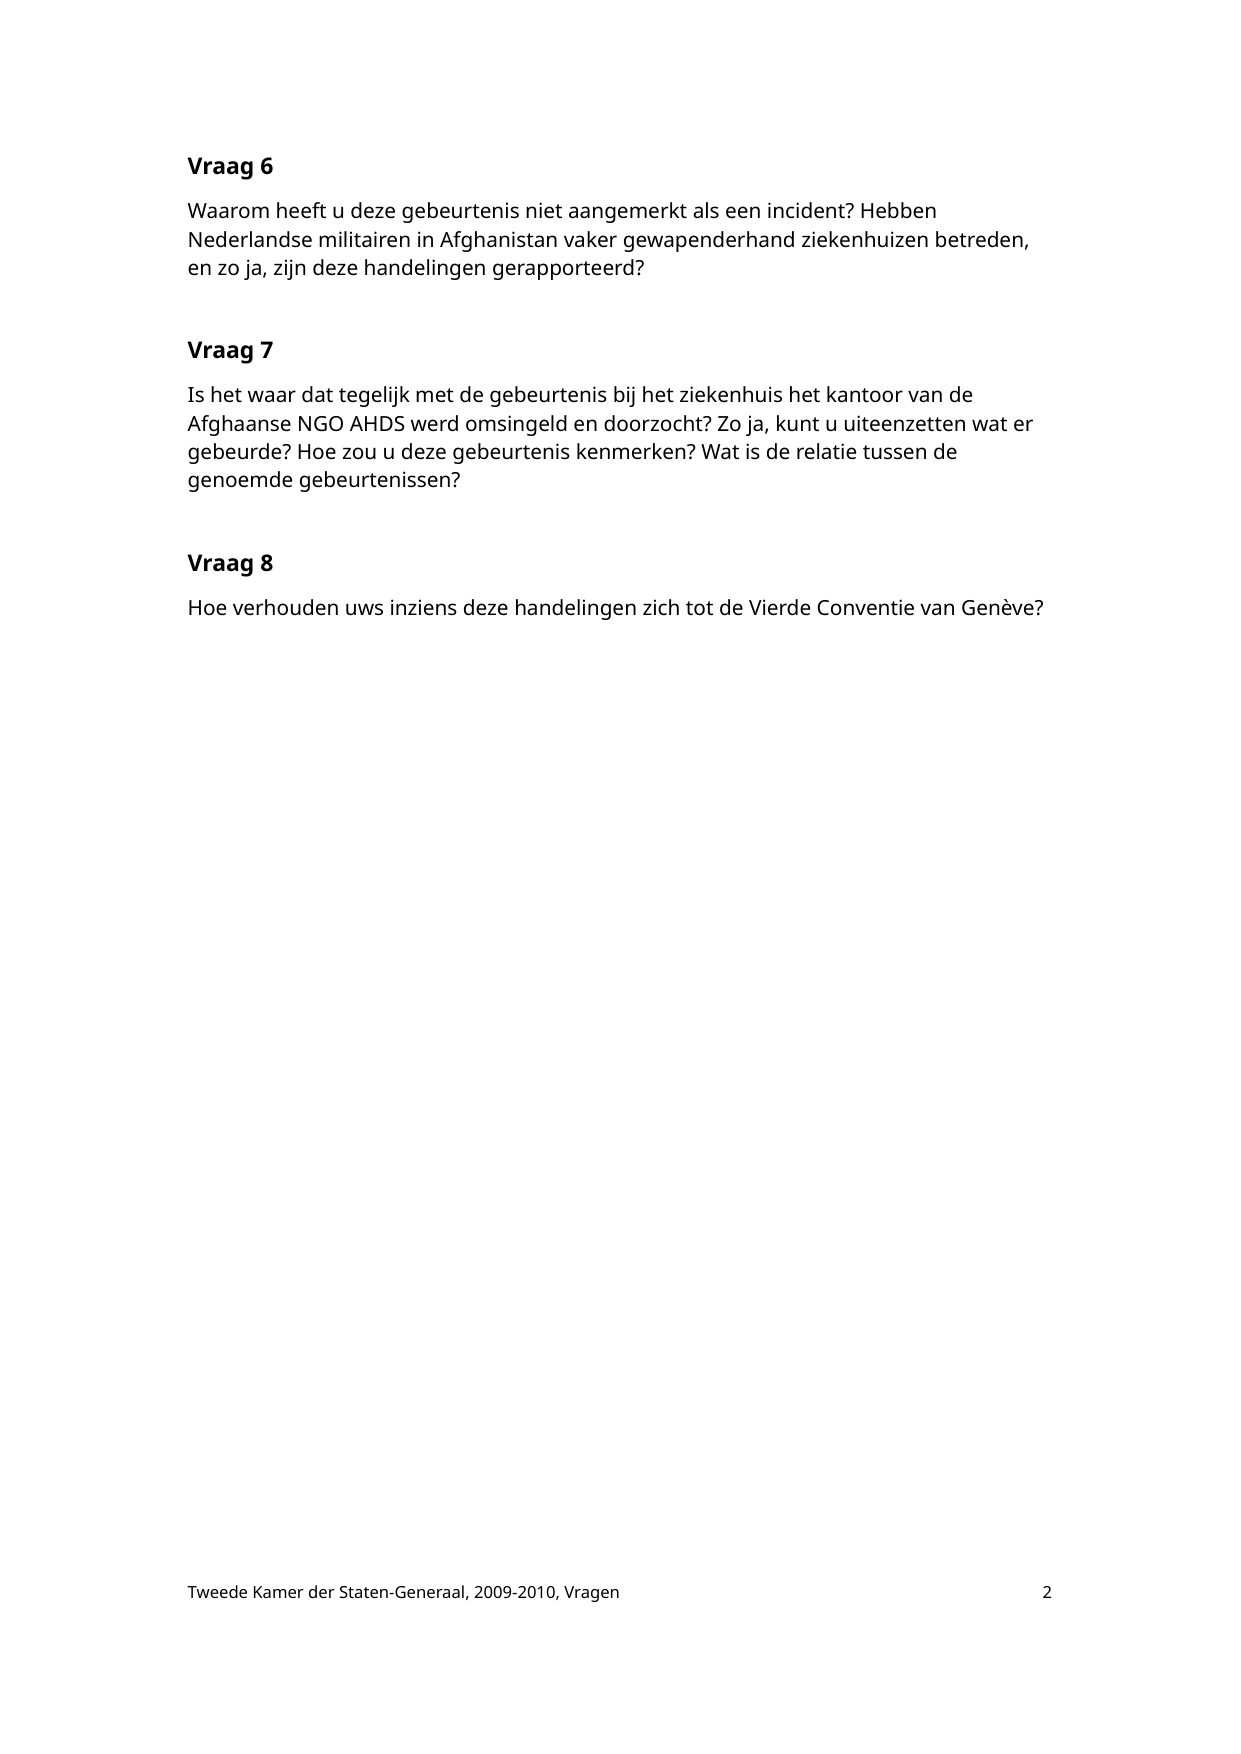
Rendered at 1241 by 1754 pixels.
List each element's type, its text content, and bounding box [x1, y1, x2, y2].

text Is het waar dat tegelijk met de gebeurtenis bij het ziekenhuis het kantoor van de Afghaanse NGO AHDS werd omsingeld en doorzocht? Zo ja, kunt u uiteenzetten wat er gebeurde? Hoe zou u deze gebeurtenis kenmerken? Wat is de relatie tussen de genoemde gebeurtenissen? [187, 380, 1053, 494]
subtitle Vraag 6 [187, 150, 1053, 181]
text Hoe verhouden uws inziens deze handelingen zich tot de Vierde Conventie van Genève? [187, 593, 1053, 621]
text Waarom heeft u deze gebeurtenis niet aangemerkt als een incident? Hebben Nederlandse militairen in Afghanistan vaker gewapenderhand ziekenhuizen betreden, en zo ja, zijn deze handelingen gerapporteerd? [187, 196, 1053, 282]
subtitle Vraag 7 [187, 334, 1053, 365]
subtitle Vraag 8 [187, 547, 1053, 578]
